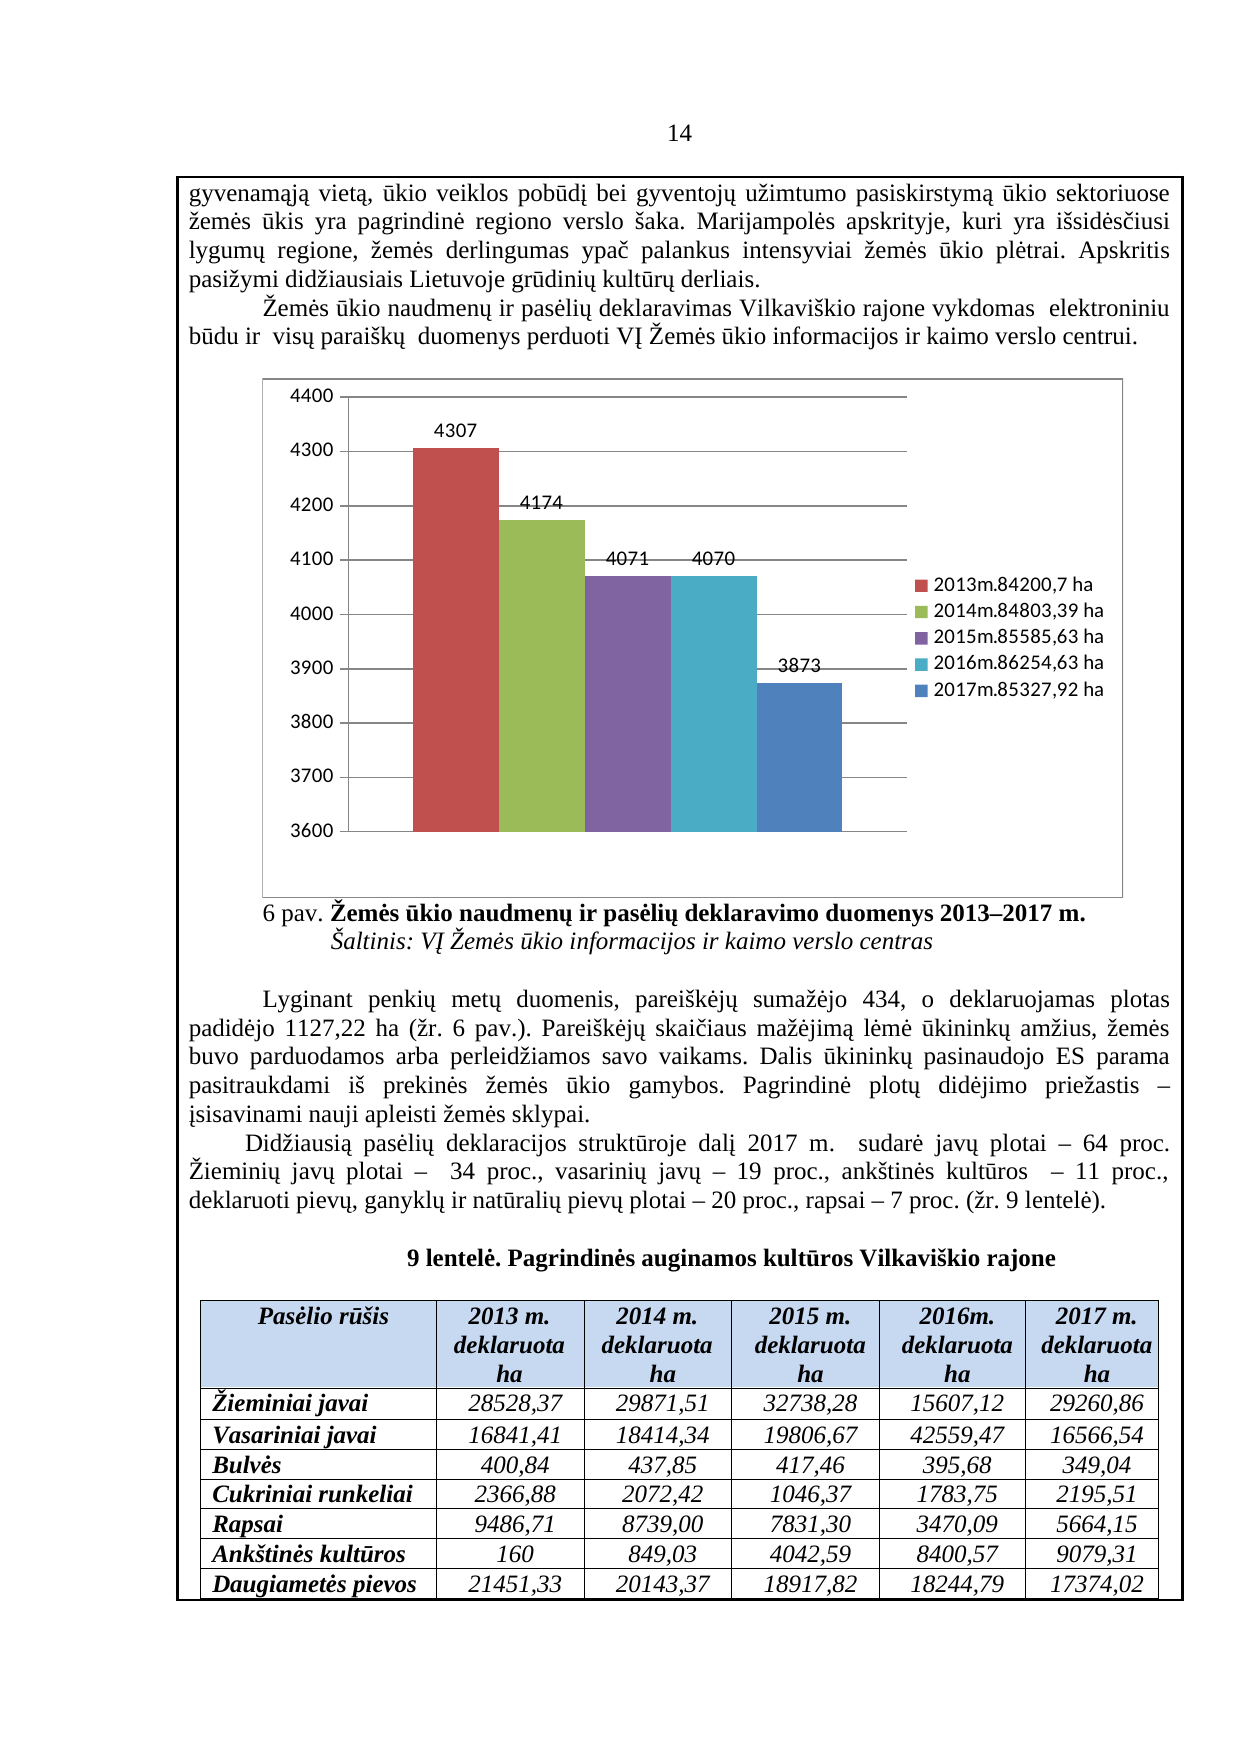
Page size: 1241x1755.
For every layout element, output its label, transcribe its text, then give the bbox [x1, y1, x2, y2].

table_cell 18917,82 [732, 1569, 879, 1598]
table_cell 21451,33 [437, 1569, 584, 1598]
table_header 2014 m. deklaruota ha [585, 1301, 731, 1387]
table_cell 417,46 [732, 1450, 879, 1478]
table_header 2017 m. deklaruota ha [1026, 1301, 1158, 1387]
table_cell 400,84 [437, 1450, 584, 1478]
table_cell Žieminiai javai [201, 1389, 436, 1419]
table_cell Cukriniai runkeliai [201, 1480, 436, 1508]
table_cell 29260,86 [1026, 1389, 1158, 1419]
table_header Pasėlio rūšis [201, 1301, 436, 1387]
table_cell Daugiametės pievos [201, 1569, 436, 1598]
table_cell 8739,00 [585, 1509, 731, 1538]
table_cell 16841,41 [437, 1420, 584, 1449]
table_header 2015 m. deklaruota ha [732, 1301, 879, 1387]
table_cell 8400,57 [880, 1539, 1025, 1568]
table_cell 1783,75 [880, 1480, 1025, 1508]
table_cell Bulvės [201, 1450, 436, 1478]
table_cell 17374,02 [1026, 1569, 1158, 1598]
table_cell 9079,31 [1026, 1539, 1158, 1568]
table_cell 15607,12 [880, 1389, 1025, 1419]
table_cell 29871,51 [585, 1389, 731, 1419]
table_cell 19806,67 [732, 1420, 879, 1449]
table_cell 2072,42 [585, 1480, 731, 1508]
table_cell 160 [437, 1539, 584, 1568]
table_cell 437,85 [585, 1450, 731, 1478]
table_cell 849,03 [585, 1539, 731, 1568]
table_header 2013 m. deklaruota ha [437, 1301, 584, 1387]
table_header 2016m. deklaruota ha [880, 1301, 1025, 1387]
table_cell Rapsai [201, 1509, 436, 1538]
table_cell Vasariniai javai [201, 1420, 436, 1449]
table_cell 4042,59 [732, 1539, 879, 1568]
table_cell 28528,37 [437, 1389, 584, 1419]
table_cell 32738,28 [732, 1389, 879, 1419]
table_cell 5664,15 [1026, 1509, 1158, 1538]
table_cell 7831,30 [732, 1509, 879, 1538]
table_cell Ankštinės kultūros [201, 1539, 436, 1568]
table_cell 16566,54 [1026, 1420, 1158, 1449]
table_cell 18414,34 [585, 1420, 731, 1449]
table_cell 42559,47 [880, 1420, 1025, 1449]
table_cell 395,68 [880, 1450, 1025, 1478]
table_cell 18244,79 [880, 1569, 1025, 1598]
table_cell 20143,37 [585, 1569, 731, 1598]
table_cell 1046,37 [732, 1480, 879, 1508]
table_cell 2366,88 [437, 1480, 584, 1508]
table_cell 349,04 [1026, 1450, 1158, 1478]
table_cell 9486,71 [437, 1509, 584, 1538]
table_cell 3470,09 [880, 1509, 1025, 1538]
table_cell 2195,51 [1026, 1480, 1158, 1508]
